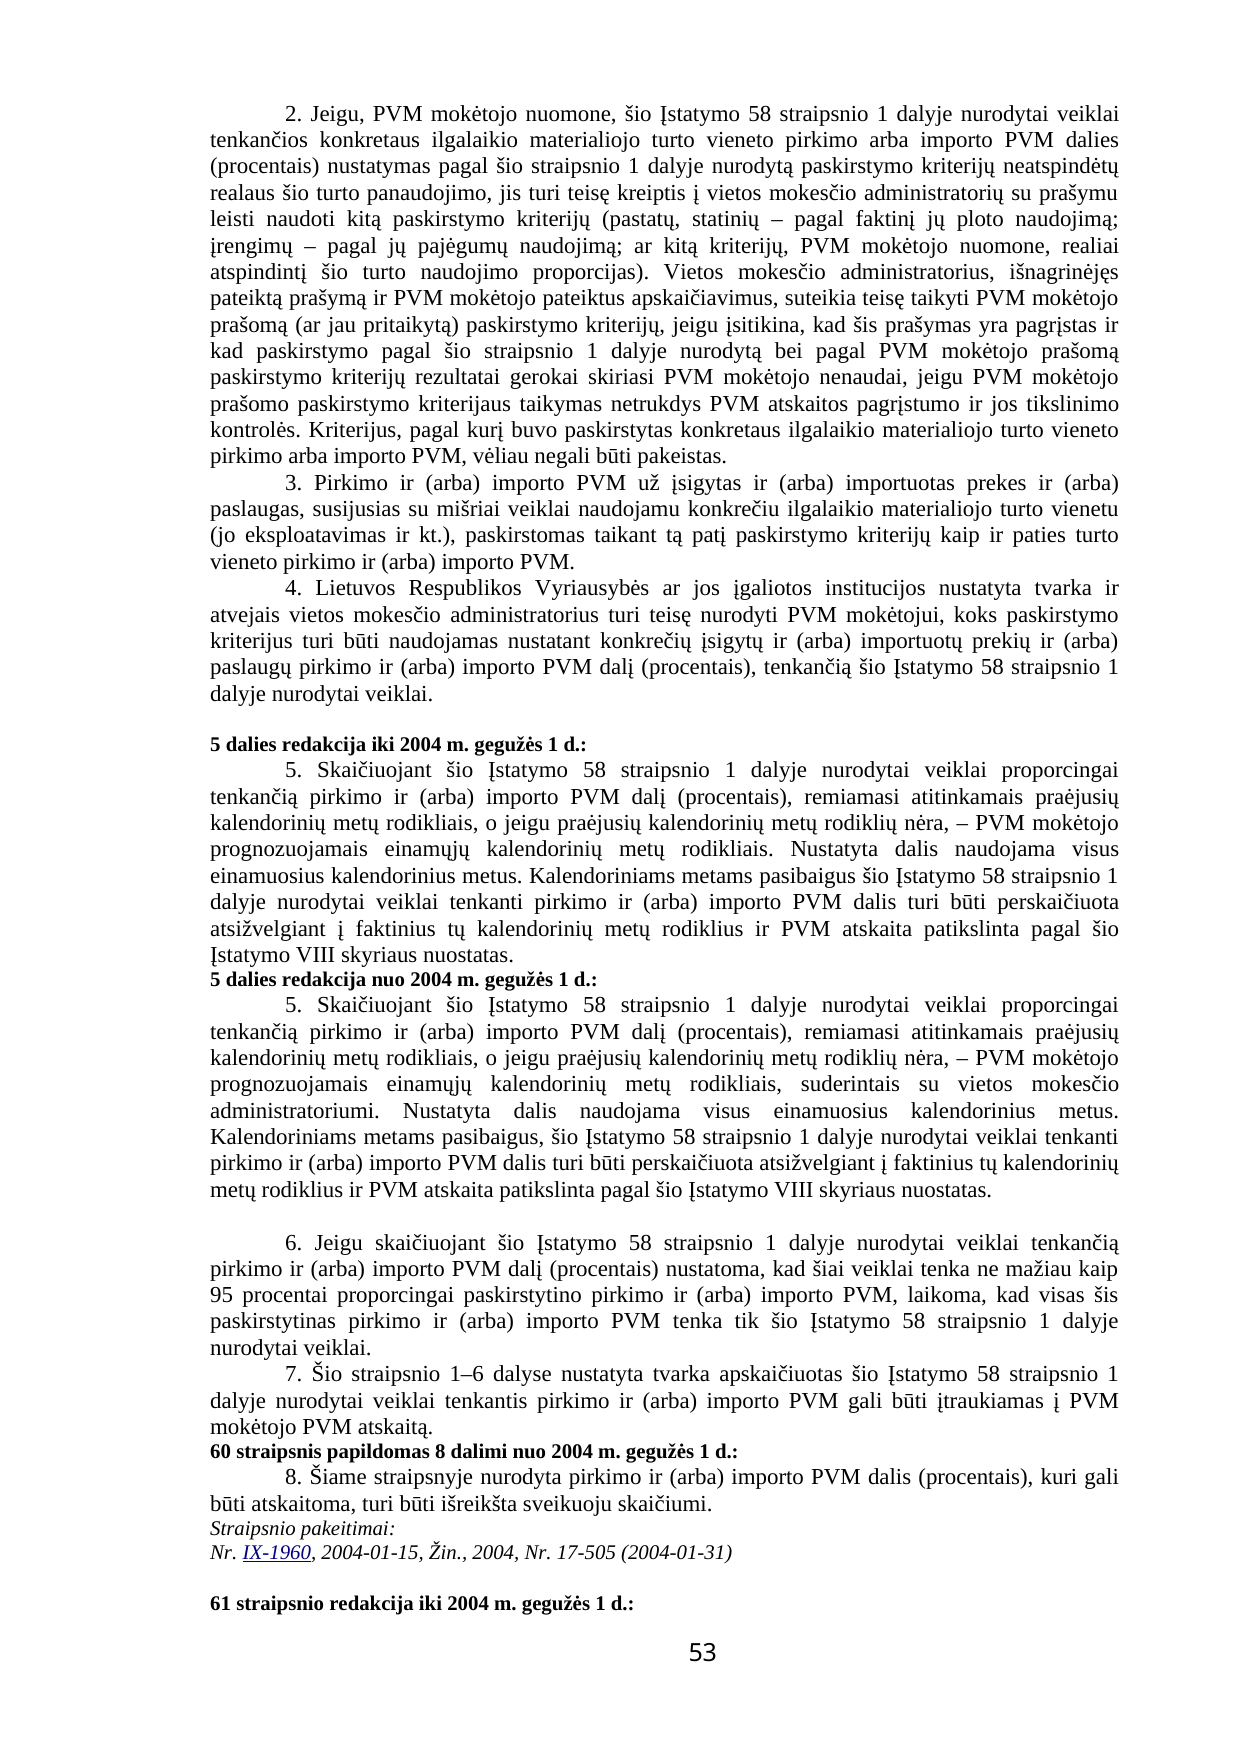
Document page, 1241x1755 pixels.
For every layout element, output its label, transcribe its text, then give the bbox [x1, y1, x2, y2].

text 6. Jeigu skaičiuojant šio Įstatymo 58 straipsnio 1 dalyje nurodytai veiklai tenkančią pirkimo ir (arba) importo PVM dalį (procentais) nustatoma, kad šiai veiklai tenka ne mažiau kaip 95 procentai proporcingai paskirstytino pirkimo ir (arba) importo PVM, laikoma, kad visas šis paskirstytinas pirkimo ir (arba) importo PVM tenka tik šio Įstatymo 58 straipsnio 1 dalyje nurodytai veiklai. [210, 1228, 1120, 1360]
text 5 dalies redakcija iki 2004 m. gegužės 1 d.: [210, 732, 1120, 756]
text 4. Lietuvos Respublikos Vyriausybės ar jos įgaliotos institucijos nustatyta tvarka ir atvejais vietos mokesčio administratorius turi teisę nurodyti PVM mokėtojui, koks paskirstymo kriterijus turi būti naudojamas nustatant konkrečių įsigytų ir (arba) importuotų prekių ir (arba) paslaugų pirkimo ir (arba) importo PVM dalį (procentais), tenkančią šio Įstatymo 58 straipsnio 1 dalyje nurodytai veiklai. [210, 574, 1120, 706]
text 60 straipsnis papildomas 8 dalimi nuo 2004 m. gegužės 1 d.: [210, 1439, 1120, 1463]
text Straipsnio pakeitimai: [210, 1516, 1120, 1540]
text 5. Skaičiuojant šio Įstatymo 58 straipsnio 1 dalyje nurodytai veiklai proporcingai tenkančią pirkimo ir (arba) importo PVM dalį (procentais), remiamasi atitinkamais praėjusių kalendorinių metų rodikliais, o jeigu praėjusių kalendorinių metų rodiklių nėra, – PVM mokėtojo prognozuojamais einamųjų kalendorinių metų rodikliais, suderintais su vietos mokesčio administratoriumi. Nustatyta dalis naudojama visus einamuosius kalendorinius metus. Kalendoriniams metams pasibaigus, šio Įstatymo 58 straipsnio 1 dalyje nurodytai veiklai tenkanti pirkimo ir (arba) importo PVM dalis turi būti perskaičiuota atsižvelgiant į faktinius tų kalendorinių metų rodiklius ir PVM atskaita patikslinta pagal šio Įstatymo VIII skyriaus nuostatas. [210, 991, 1120, 1202]
text 61 straipsnio redakcija iki 2004 m. gegužės 1 d.: [210, 1591, 1120, 1615]
text 7. Šio straipsnio 1–6 dalyse nustatyta tvarka apskaičiuotas šio Įstatymo 58 straipsnio 1 dalyje nurodytai veiklai tenkantis pirkimo ir (arba) importo PVM gali būti įtraukiamas į PVM mokėtojo PVM atskaitą. [210, 1360, 1120, 1439]
text Nr. IX-1960, 2004-01-15, Žin., 2004, Nr. 17-505 (2004-01-31) [210, 1540, 1120, 1564]
text 5. Skaičiuojant šio Įstatymo 58 straipsnio 1 dalyje nurodytai veiklai proporcingai tenkančią pirkimo ir (arba) importo PVM dalį (procentais), remiamasi atitinkamais praėjusių kalendorinių metų rodikliais, o jeigu praėjusių kalendorinių metų rodiklių nėra, – PVM mokėtojo prognozuojamais einamųjų kalendorinių metų rodikliais. Nustatyta dalis naudojama visus einamuosius kalendorinius metus. Kalendoriniams metams pasibaigus šio Įstatymo 58 straipsnio 1 dalyje nurodytai veiklai tenkanti pirkimo ir (arba) importo PVM dalis turi būti perskaičiuota atsižvelgiant į faktinius tų kalendorinių metų rodiklius ir PVM atskaita patikslinta pagal šio Įstatymo VIII skyriaus nuostatas. [210, 756, 1120, 967]
text 2. Jeigu, PVM mokėtojo nuomone, šio Įstatymo 58 straipsnio 1 dalyje nurodytai veiklai tenkančios konkretaus ilgalaikio materialiojo turto vieneto pirkimo arba importo PVM dalies (procentais) nustatymas pagal šio straipsnio 1 dalyje nurodytą paskirstymo kriterijų neatspindėtų realaus šio turto panaudojimo, jis turi teisę kreiptis į vietos mokesčio administratorių su prašymu leisti naudoti kitą paskirstymo kriterijų (pastatų, statinių – pagal faktinį jų ploto naudojimą; įrengimų – pagal jų pajėgumų naudojimą; ar kitą kriterijų, PVM mokėtojo nuomone, realiai atspindintį šio turto naudojimo proporcijas). Vietos mokesčio administratorius, išnagrinėjęs pateiktą prašymą ir PVM mokėtojo pateiktus apskaičiavimus, suteikia teisę taikyti PVM mokėtojo prašomą (ar jau pritaikytą) paskirstymo kriterijų, jeigu įsitikina, kad šis prašymas yra pagrįstas ir kad paskirstymo pagal šio straipsnio 1 dalyje nurodytą bei pagal PVM mokėtojo prašomą paskirstymo kriterijų rezultatai gerokai skiriasi PVM mokėtojo nenaudai, jeigu PVM mokėtojo prašomo paskirstymo kriterijaus taikymas netrukdys PVM atskaitos pagrįstumo ir jos tikslinimo kontrolės. Kriterijus, pagal kurį buvo paskirstytas konkretaus ilgalaikio materialiojo turto vieneto pirkimo arba importo PVM, vėliau negali būti pakeistas. [210, 100, 1120, 469]
text 3. Pirkimo ir (arba) importo PVM už įsigytas ir (arba) importuotas prekes ir (arba) paslaugas, susijusias su mišriai veiklai naudojamu konkrečiu ilgalaikio materialiojo turto vienetu (jo eksploatavimas ir kt.), paskirstomas taikant tą patį paskirstymo kriterijų kaip ir paties turto vieneto pirkimo ir (arba) importo PVM. [210, 469, 1120, 574]
text 8. Šiame straipsnyje nurodyta pirkimo ir (arba) importo PVM dalis (procentais), kuri gali būti atskaitoma, turi būti išreikšta sveikuoju skaičiumi. [210, 1463, 1120, 1516]
text 5 dalies redakcija nuo 2004 m. gegužės 1 d.: [210, 967, 1120, 991]
